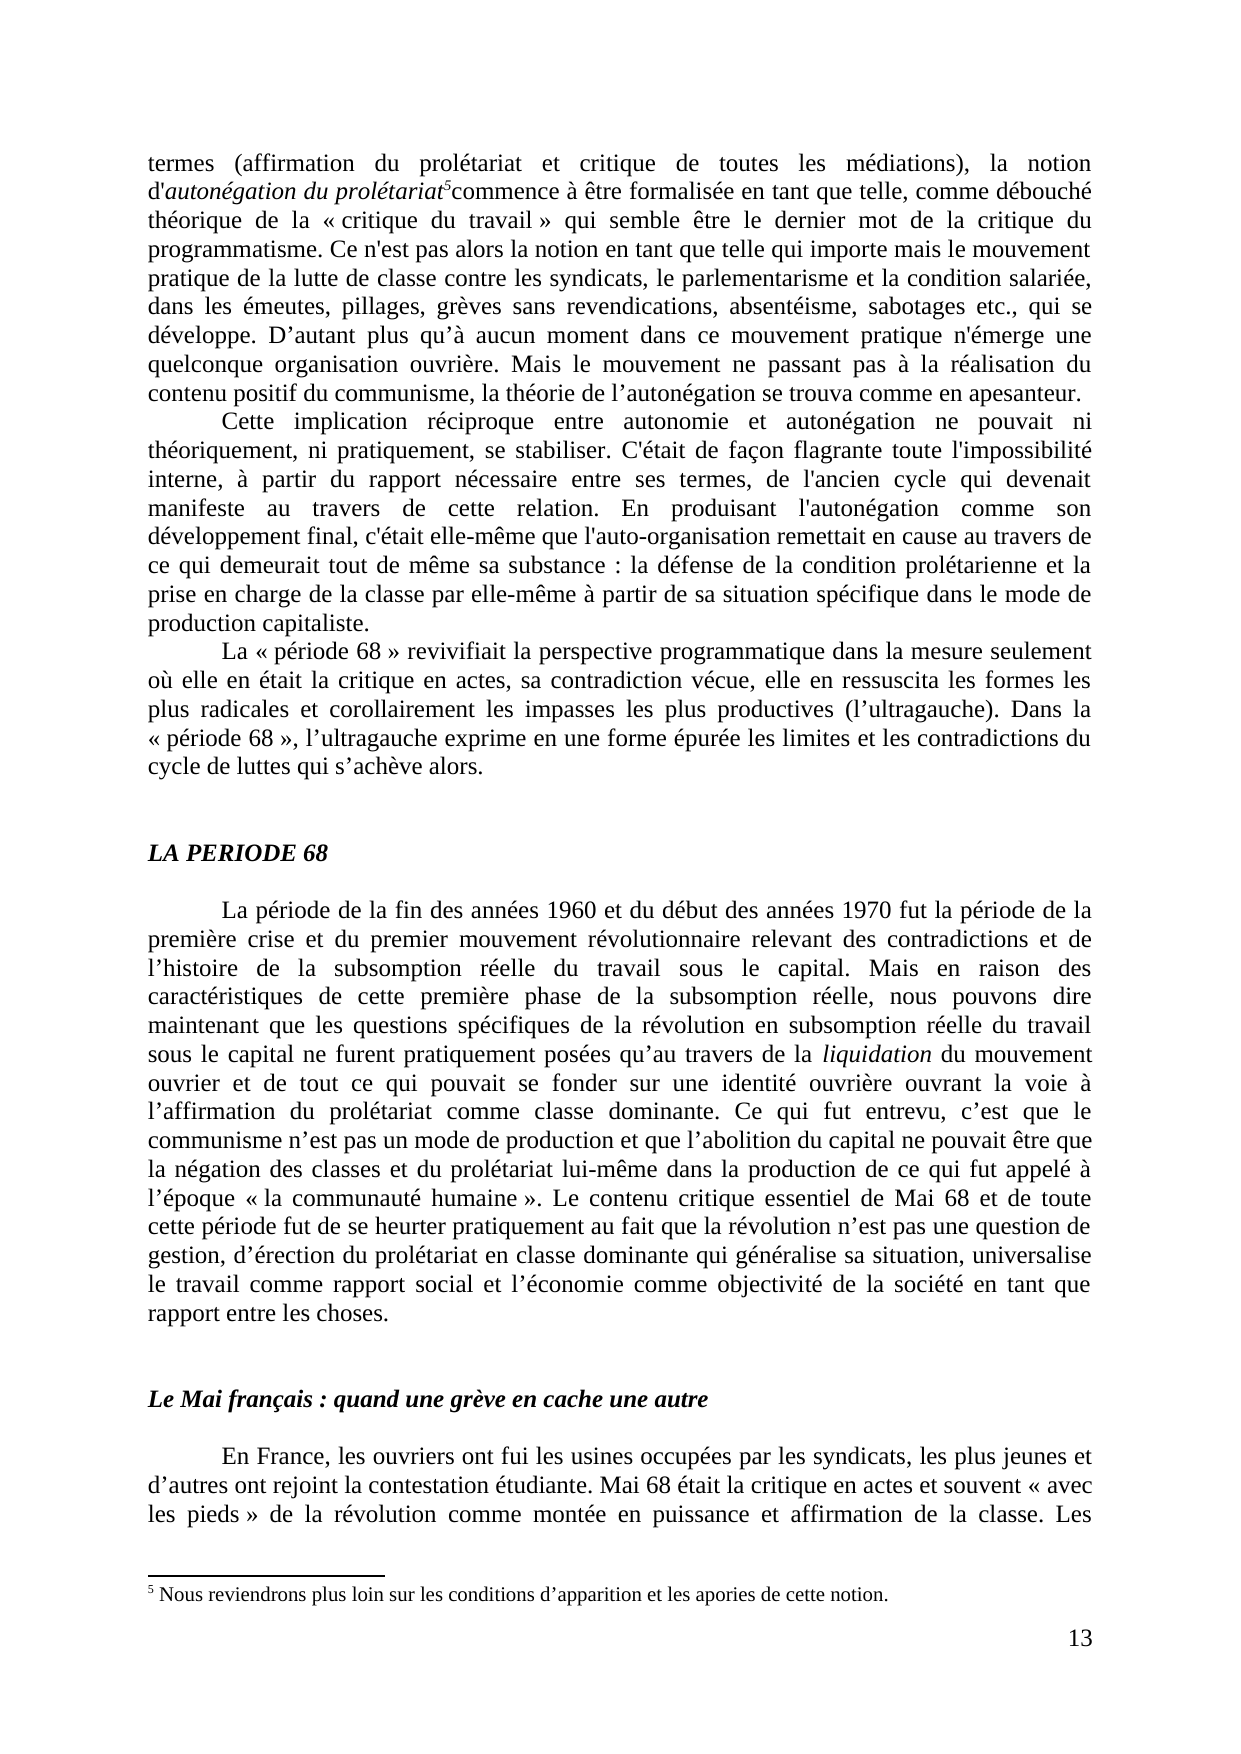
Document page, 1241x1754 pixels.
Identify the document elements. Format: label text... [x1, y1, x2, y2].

text Cette implication réciproque entre autonomie et autonégation ne pouvait ni théoriquement, ni pratiquement, se stabiliser. C'était de façon flagrante toute l'impossibilité interne, à partir du rapport nécessaire entre ses termes, de l'ancien cycle qui devenait manifeste au travers de cette relation. En produisant l'autonégation comme son développement final, c'était elle-même que l'auto-organisation remettait en cause au travers de ce qui demeurait tout de même sa substance : la défense de la condition prolétarienne et la prise en charge de la classe par elle-même à partir de sa situation spécifique dans le mode de production capitaliste. [148, 406, 1093, 636]
text En France, les ouvriers ont fui les usines occupées par les syndicats, les plus jeunes et d’autres ont rejoint la contestation étudiante. Mai 68 était la critique en actes et souvent « avec les pieds » de la révolution comme montée en puissance et affirmation de la classe. Les [148, 1441, 1093, 1528]
text La période de la fin des années 1960 et du début des années 1970 fut la période de la première crise et du premier mouvement révolutionnaire relevant des contradictions et de l’histoire de la subsomption réelle du travail sous le capital. Mais en raison des caractéristiques de cette première phase de la subsomption réelle, nous pouvons dire maintenant que les questions spécifiques de la révolution en subsomption réelle du travail sous le capital ne furent pratiquement posées qu’au travers de la liquidation du mouvement ouvrier et de tout ce qui pouvait se fonder sur une identité ouvrière ouvrant la voie à l’affirmation du prolétariat comme classe dominante. Ce qui fut entrevu, c’est que le communisme n’est pas un mode de production et que l’abolition du capital ne pouvait être que la négation des classes et du prolétariat lui-même dans la production de ce qui fut appelé à l’époque « la communauté humaine ». Le contenu critique essentiel de Mai 68 et de toute cette période fut de se heurter pratiquement au fait que la révolution n’est pas une question de gestion, d’érection du prolétariat en classe dominante qui généralise sa situation, universalise le travail comme rapport social et l’économie comme objectivité de la société en tant que rapport entre les choses. [148, 895, 1093, 1326]
text Nous reviendrons plus loin sur les conditions d’apparition et les apories de cette notion. [148, 1582, 1093, 1606]
text La « période 68 » revivifiait la perspective programmatique dans la mesure seulement où elle en était la critique en actes, sa contradiction vécue, elle en ressuscita les formes les plus radicales et corollairement les impasses les plus productives (l’ultragauche). Dans la « période 68 », l’ultragauche exprime en une forme épurée les limites et les contradictions du cycle de luttes qui s’achève alors. [148, 636, 1093, 780]
text termes (affirmation du prolétariat et critique de toutes les médiations), la notion d'autonégation du prolétariatcommence à être formalisée en tant que telle, comme débouché théorique de la « critique du travail » qui semble être le dernier mot de la critique du programmatisme. Ce n'est pas alors la notion en tant que telle qui importe mais le mouvement pratique de la lutte de classe contre les syndicats, le parlementarisme et la condition salariée, dans les émeutes, pillages, grèves sans revendications, absentéisme, sabotages etc., qui se développe. D’autant plus qu’à aucun moment dans ce mouvement pratique n'émerge une quelconque organisation ouvrière. Mais le mouvement ne passant pas à la réalisation du contenu positif du communisme, la théorie de l’autonégation se trouva comme en apesanteur. [148, 148, 1093, 406]
text Le Mai français : quand une grève en cache une autre [148, 1384, 1093, 1413]
text LA PERIODE 68 [148, 838, 1093, 866]
